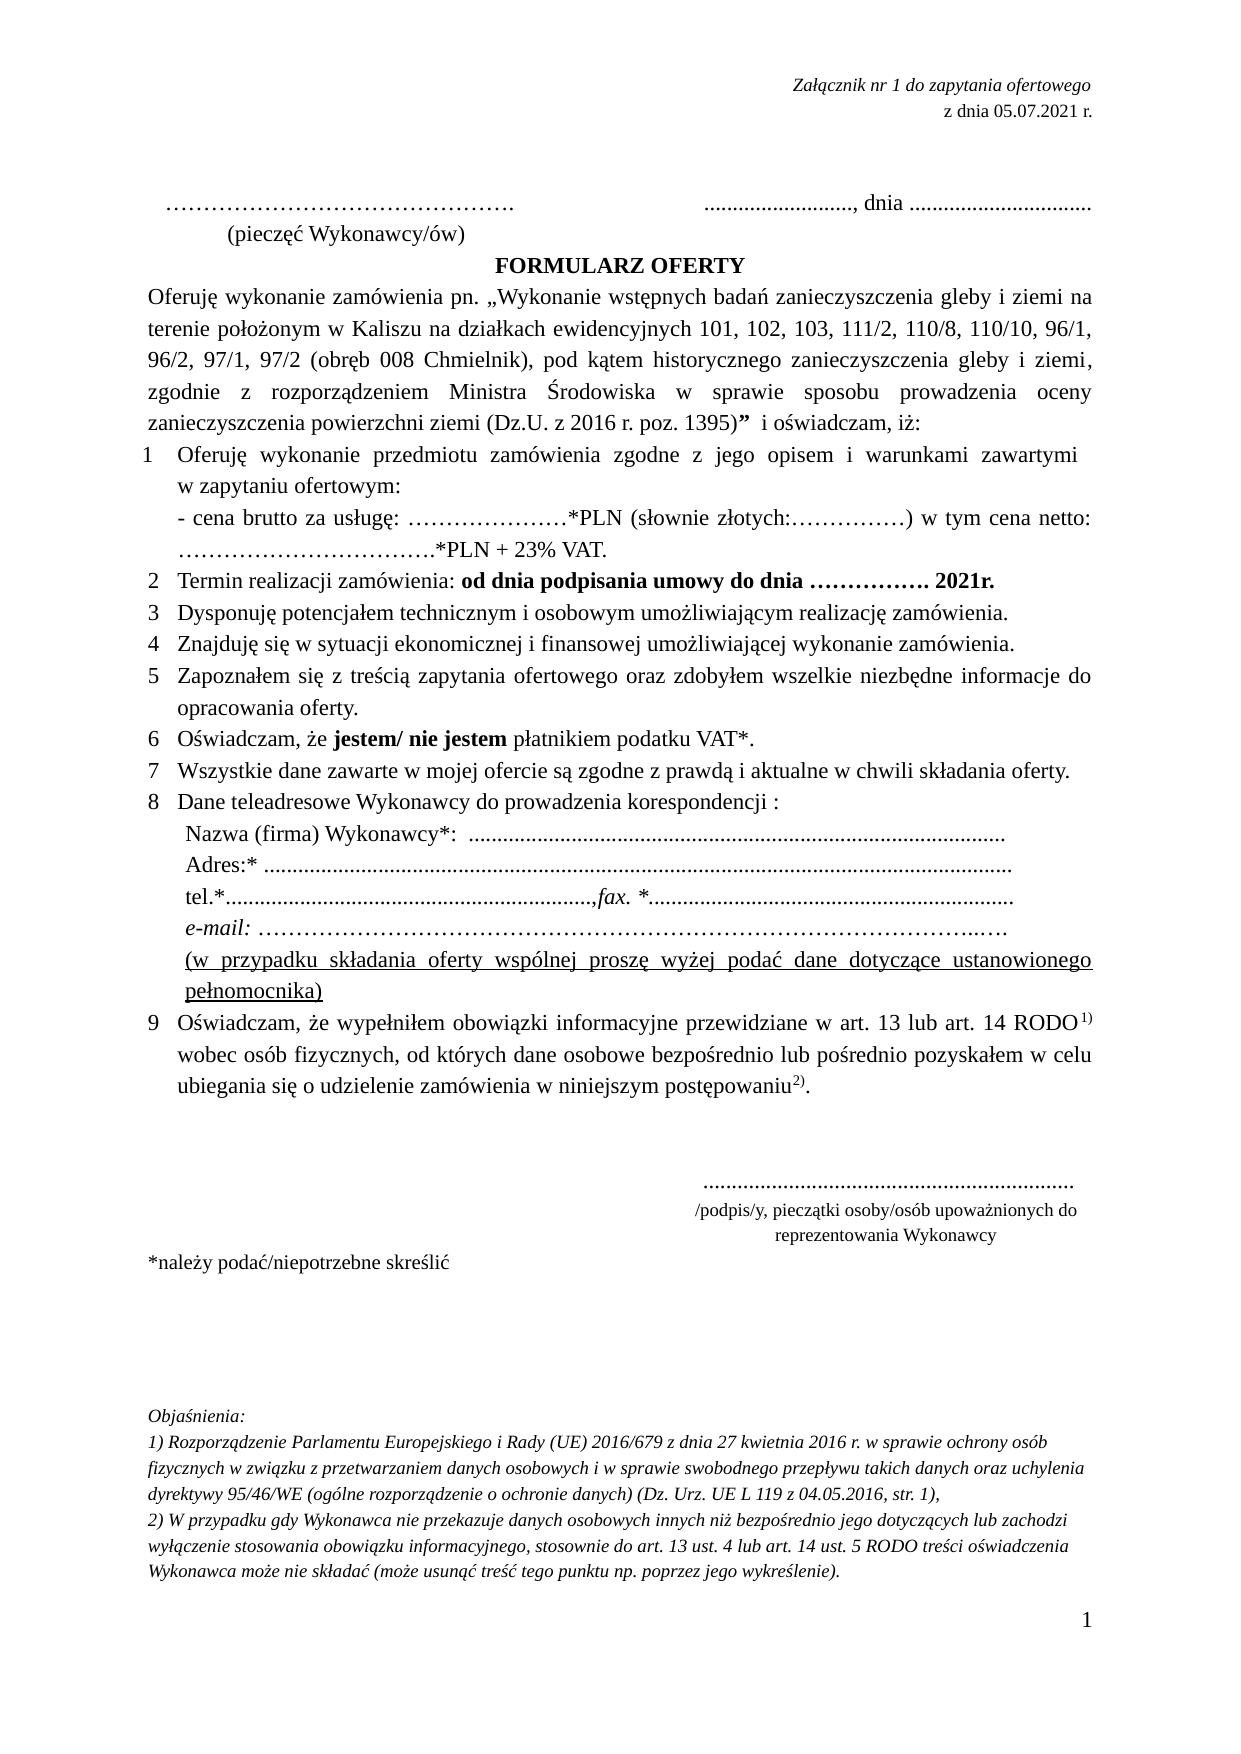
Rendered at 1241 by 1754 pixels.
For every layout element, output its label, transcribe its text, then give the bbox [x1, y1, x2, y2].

text FORMULARZ OFERTY [148, 252, 1093, 278]
list Zapoznałem się z treścią zapytania ofertowego oraz zdobyłem wszelkie niezbędne informacje do opracowania oferty. [148, 662, 1093, 720]
list Oświadczam, że jestem/ nie jestem płatnikiem podatku VAT*. [148, 725, 1093, 751]
list Dysponuję potencjałem technicznym i osobowym umożliwiającym realizację zamówienia. [148, 599, 1093, 625]
text ................................................................. [691, 1167, 1093, 1193]
text 2) W przypadku gdy Wykonawca nie przekazuje danych osobowych innych niż bezpośrednio jego dotyczących lub zachodzi wyłączenie stosowania obowiązku informacyjnego, stosownie do art. 13 ust. 4 lub art. 14 ust. 5 RODO treści oświadczenia Wykonawca może nie składać (może usunąć treść tego punktu np. poprzez jego wykreślenie). [148, 1509, 1093, 1582]
list Termin realizacji zamówienia: od dnia podpisania umowy do dnia ……………. 2021r. [148, 567, 1093, 594]
text (pieczęć Wykonawcy/ów) [148, 220, 1093, 246]
text Załącznik nr 1 do zapytania ofertowego [148, 74, 1093, 95]
text e-mail: …………………………………………………………………………………..…. [185, 914, 1093, 941]
list Znajduję się w sytuacji ekonomicznej i finansowej umożliwiającej wykonanie zamówienia. [148, 630, 1093, 657]
text /podpis/y, pieczątki osoby/osób upoważnionych do reprezentowania Wykonawcy [679, 1198, 1093, 1246]
text Objaśnienia: [148, 1405, 1093, 1427]
list Wszystkie dane zawarte w mojej ofercie są zgodne z prawdą i aktualne w chwili składania oferty. [148, 757, 1093, 783]
list Oświadczam, że wypełniłem obowiązki informacyjne przewidziane w art. 13 lub art. 14 RODO1) wobec osób fizycznych, od których dane osobowe bezpośrednio lub pośrednio pozyskałem w celu ubiegania się o udzielenie zamówienia w niniejszym postępowaniu2). [148, 1009, 1093, 1099]
text *należy podać/niepotrzebne skreślić [148, 1250, 1093, 1274]
text pełnomocnika) [185, 970, 1093, 1004]
text tel.*................................................................,fax. *................................................................ [185, 883, 1093, 909]
text ………………………………………. .........................., dnia ................................ [148, 188, 1093, 215]
text (w przypadku składania oferty wspólnej proszę wyżej podać dane dotyczące ustanowionego [185, 946, 1093, 969]
list Dane teleadresowe Wykonawcy do prowadzenia korespondencji : [148, 788, 1093, 814]
text Nazwa (firma) Wykonawcy*: .............................................................................................. [185, 820, 1093, 846]
text 1) Rozporządzenie Parlamentu Europejskiego i Rady (UE) 2016/679 z dnia 27 kwietnia 2016 r. w sprawie ochrony osób fizycznych w związku z przetwarzaniem danych osobowych i w sprawie swobodnego przepływu takich danych oraz uchylenia dyrektywy 95/46/WE (ogólne rozporządzenie o ochronie danych) (Dz. Urz. UE L 119 z 04.05.2016, str. 1), [148, 1431, 1093, 1504]
list Oferuję wykonanie przedmiotu zamówienia zgodne z jego opisem i warunkami zawartymi w zapytaniu ofertowym: [142, 441, 1093, 499]
text - cena brutto za usługę: …………………*PLN (słownie złotych:……………) w tym cena netto: …………………………….*PLN + 23% VAT. [177, 504, 1093, 562]
text Adres:* ................................................................................................................................... [185, 851, 1093, 878]
text Oferuję wykonanie zamówienia pn. „Wykonanie wstępnych badań zanieczyszczenia gleby i ziemi na terenie położonym w Kaliszu na działkach ewidencyjnych 101, 102, 103, 111/2, 110/8, 110/10, 96/1, 96/2, 97/1, 97/2 (obręb 008 Chmielnik), pod kątem historycznego zanieczyszczenia gleby i ziemi, zgodnie z rozporządzeniem Ministra Środowiska w sprawie sposobu prowadzenia oceny zanieczyszczenia powierzchni ziemi (Dz.U. z 2016 r. poz. 1395)” i oświadczam, iż: [148, 283, 1093, 436]
text z dnia 05.07.2021 r. [148, 99, 1093, 121]
